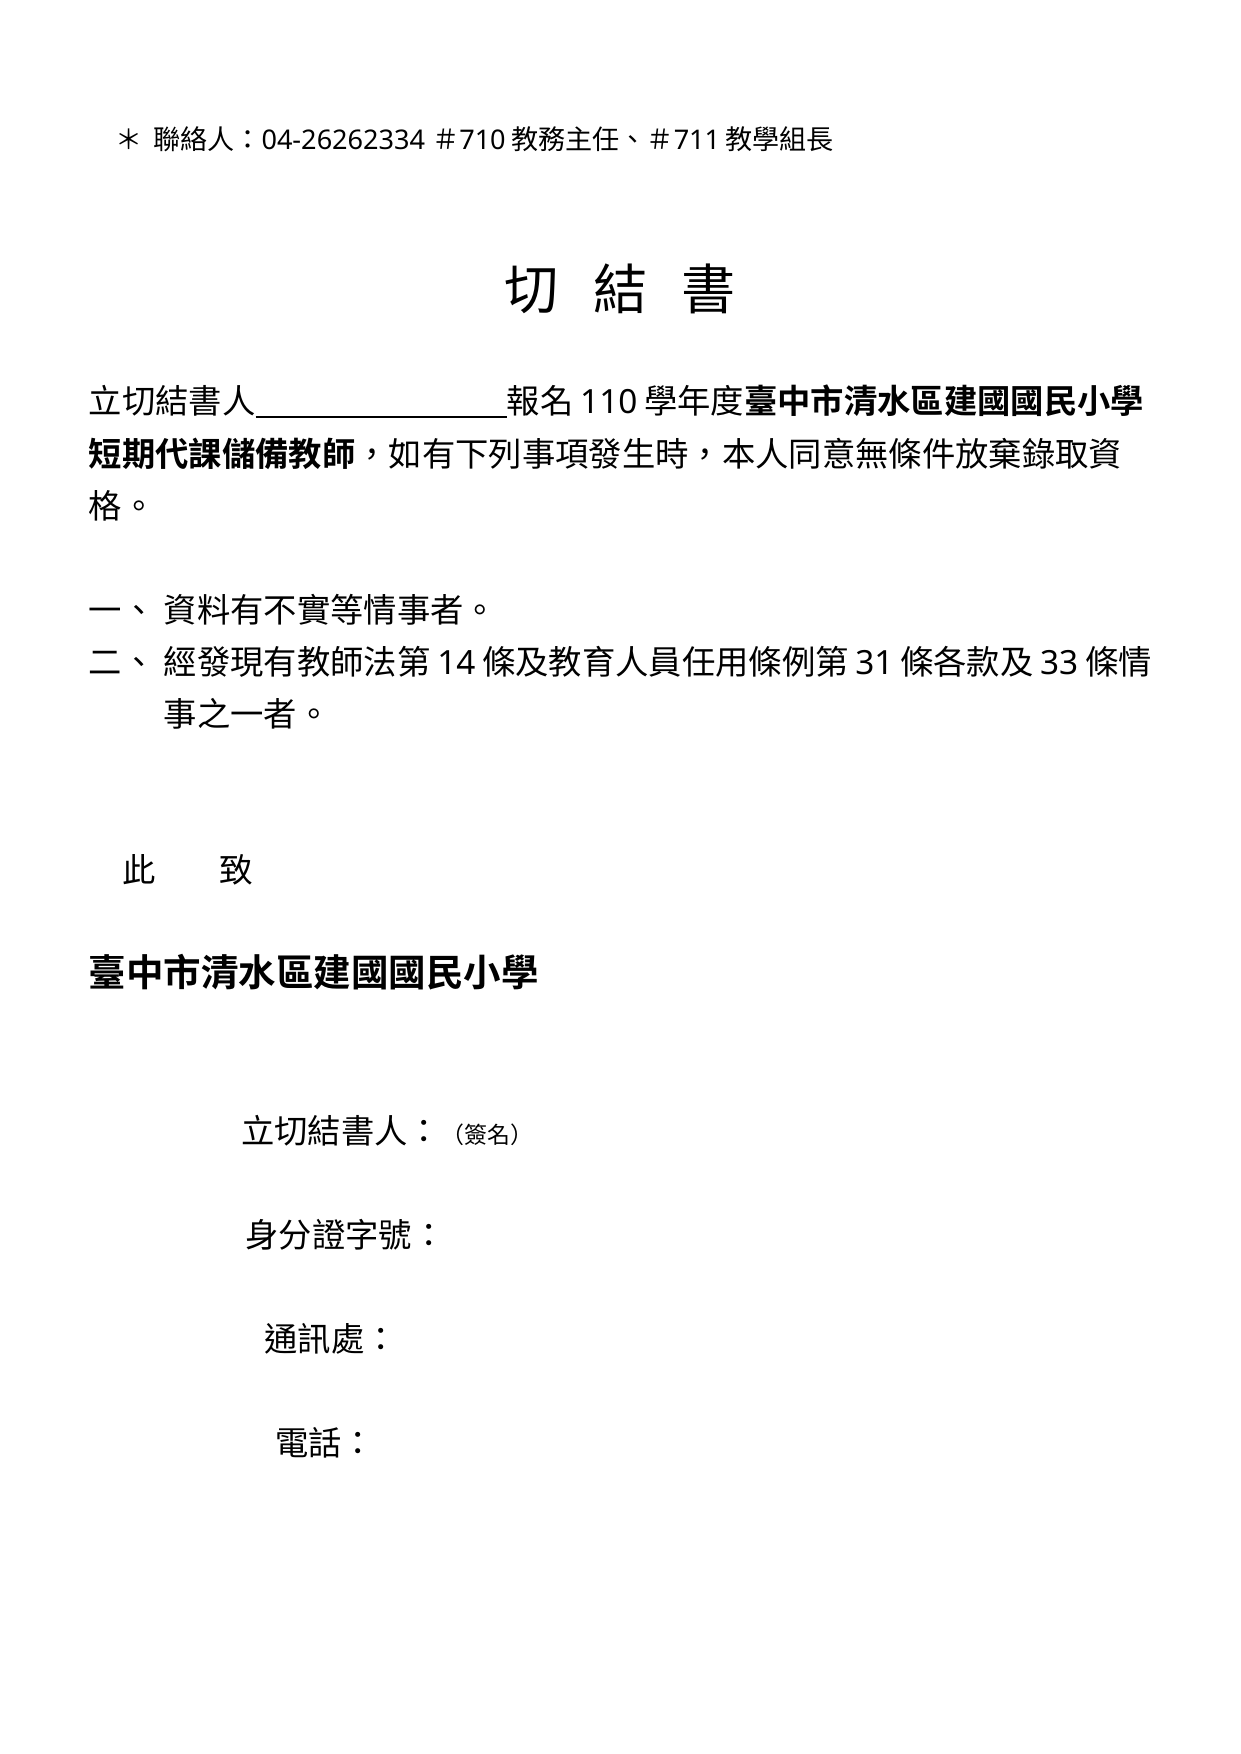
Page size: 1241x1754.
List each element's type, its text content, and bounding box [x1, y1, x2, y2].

text 身分證字號： [89, 1206, 1152, 1258]
text 此 致 [89, 841, 1152, 893]
list 聯絡人：04-26262334 ＃710教務主任、＃711教學組長 [116, 118, 1152, 157]
text 通訊處： [89, 1310, 1152, 1362]
text 立切結書人 報名110學年度臺中市清水區建國國民小學短期代課儲備教師，如有下列事項發生時，本人同意無條件放棄錄取資格。 [89, 372, 1152, 528]
list 資料有不實等情事者。 [89, 581, 1152, 633]
text 切 結 書 [89, 268, 1152, 320]
text 立切結書人：（簽名） [89, 1101, 1152, 1153]
list 經發現有教師法第14條及教育人員任用條例第31條各款及33條情事之一者。 [89, 633, 1152, 737]
text 電話： [89, 1414, 1152, 1466]
text 臺中市清水區建國國民小學 [89, 945, 1152, 997]
